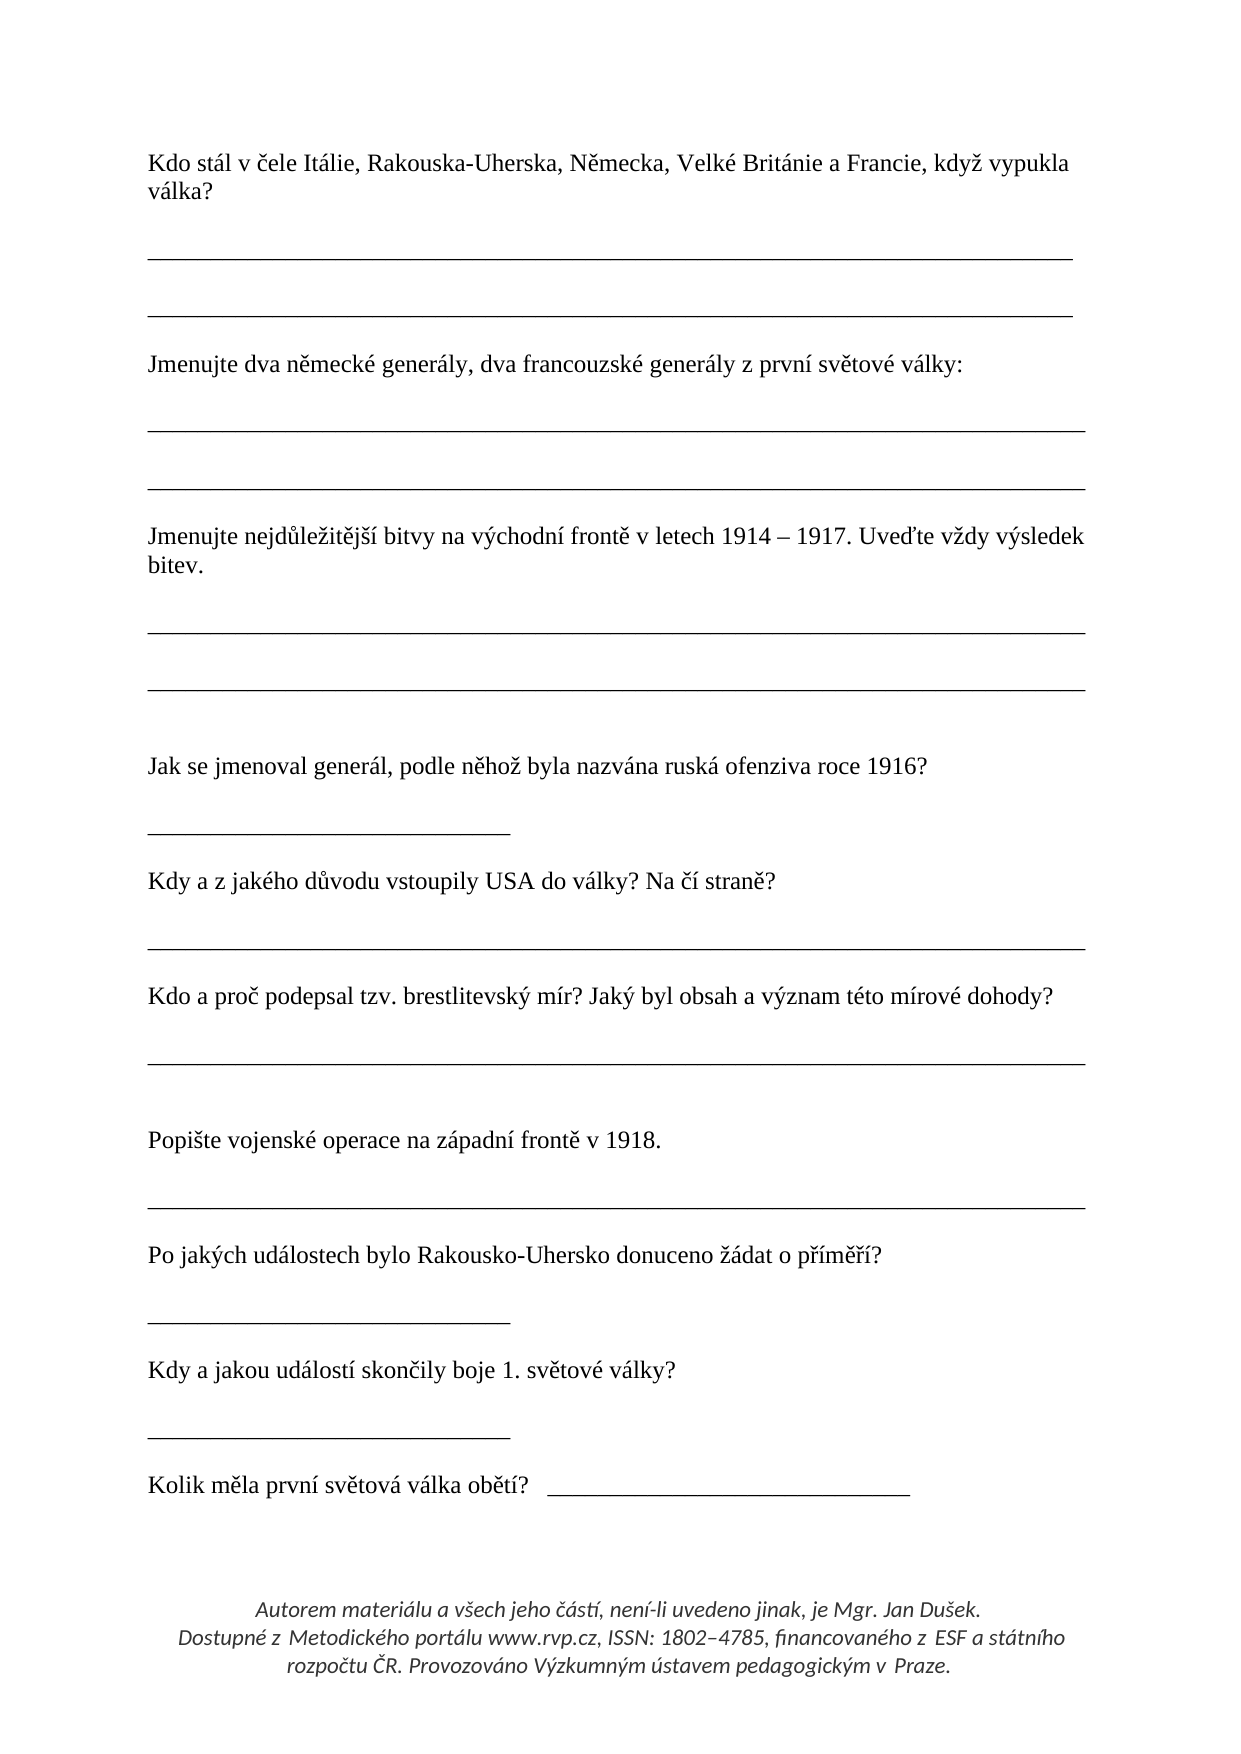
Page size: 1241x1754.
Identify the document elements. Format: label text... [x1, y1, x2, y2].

text Jak se jmenoval generál, podle něhož byla nazvána ruská ofenziva roce 1916? [148, 751, 1093, 780]
text __________________________________________________________________________ [148, 291, 1093, 320]
text _____________________________ [148, 1413, 1093, 1441]
text ___________________________________________________________________________ [148, 924, 1093, 953]
text Kdy a jakou událostí skončily boje 1. světové války? [148, 1355, 1093, 1384]
text Kolik měla první světová válka obětí? _____________________________ [148, 1470, 1093, 1499]
text Popište vojenské operace na západní frontě v 1918. [148, 1125, 1093, 1154]
text Kdo stál v čele Itálie, Rakouska-Uherska, Německa, Velké Británie a Francie, když vypukla válka? [148, 148, 1093, 205]
text Jmenujte nejdůležitější bitvy na východní frontě v letech 1914 – 1917. Uveďte vždy výsledek bitev. [148, 521, 1093, 579]
text ___________________________________________________________________________ [148, 1039, 1093, 1068]
text Po jakých událostech bylo Rakousko-Uhersko donuceno žádat o příměří? [148, 1240, 1093, 1269]
text __________________________________________________________________________ [148, 234, 1093, 263]
text ___________________________________________________________________________ [148, 464, 1093, 493]
text ___________________________________________________________________________ [148, 665, 1093, 694]
text Kdy a z jakého důvodu vstoupily USA do války? Na čí straně? [148, 866, 1093, 895]
text _____________________________ [148, 809, 1093, 838]
text ___________________________________________________________________________ [148, 406, 1093, 435]
text Jmenujte dva německé generály, dva francouzské generály z první světové války: [148, 349, 1093, 378]
text ___________________________________________________________________________ [148, 608, 1093, 636]
text _____________________________ [148, 1298, 1093, 1326]
text ___________________________________________________________________________ [148, 1183, 1093, 1211]
text Kdo a proč podepsal tzv. brestlitevský mír? Jaký byl obsah a význam této mírové dohody? [148, 981, 1093, 1010]
